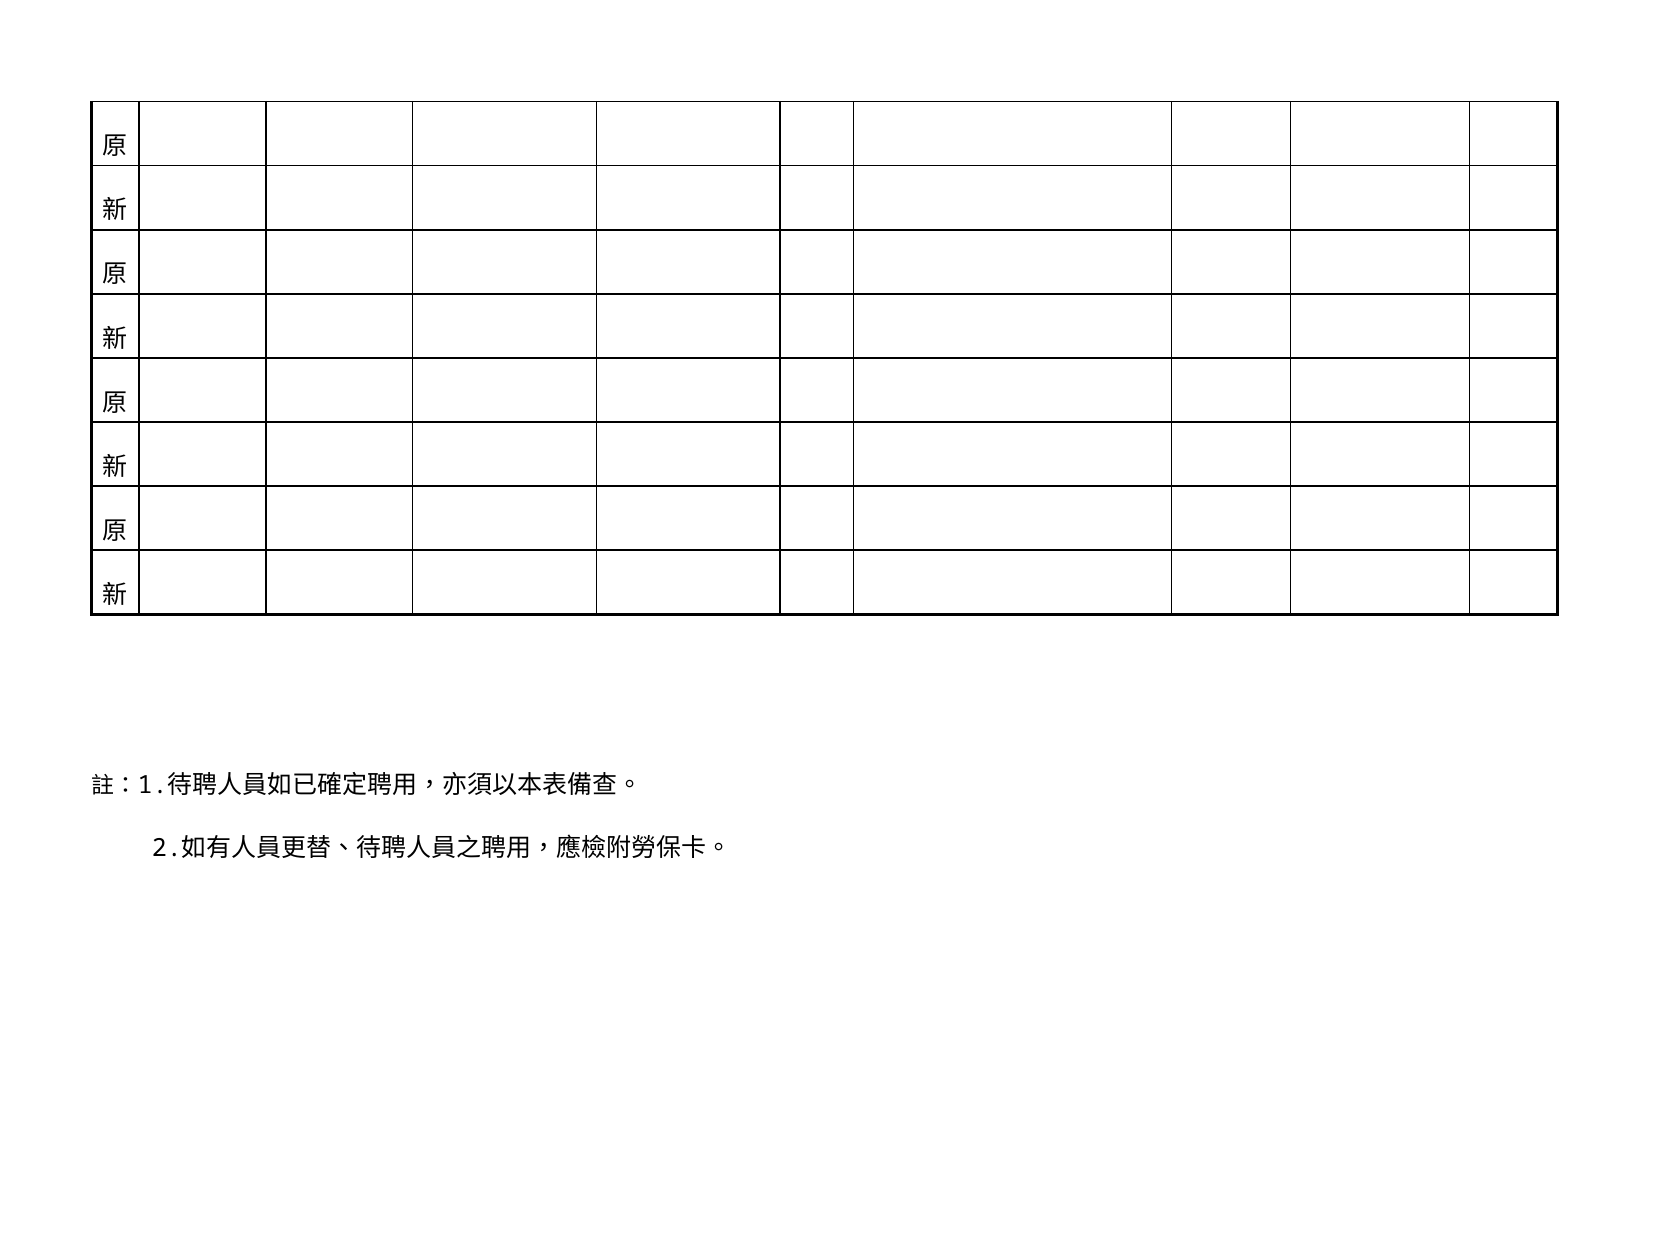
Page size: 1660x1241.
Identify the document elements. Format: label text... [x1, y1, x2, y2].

table_cell [413, 166, 596, 229]
table_cell [267, 166, 412, 229]
table_cell [597, 359, 779, 421]
table_cell 新 [93, 166, 138, 229]
table_cell [781, 487, 853, 549]
table_cell [1470, 231, 1556, 293]
table_cell [597, 551, 779, 613]
table_cell [1172, 359, 1290, 421]
table_cell [140, 423, 265, 485]
text 2.如有人員更替、待聘人員之聘用，應檢附勞保卡。 [92, 804, 1560, 866]
table_cell [781, 166, 853, 229]
table_cell 原 [93, 102, 138, 165]
table_cell 新 [93, 423, 138, 485]
table_cell [413, 551, 596, 613]
table_cell [1291, 295, 1469, 357]
table_cell [267, 102, 412, 165]
table_cell [1291, 423, 1469, 485]
table_cell [1172, 102, 1290, 165]
table_cell [597, 102, 779, 165]
table_cell [413, 295, 596, 357]
table_cell 原 [93, 487, 138, 549]
table_cell [597, 423, 779, 485]
table_cell 新 [93, 551, 138, 613]
table_cell [140, 166, 265, 229]
table_cell [854, 231, 1171, 293]
table_cell [1172, 231, 1290, 293]
table_cell [267, 551, 412, 613]
table_cell [1470, 295, 1556, 357]
table_cell [597, 295, 779, 357]
table_cell [1470, 551, 1556, 613]
table_cell [1172, 166, 1290, 229]
table_cell [597, 231, 779, 293]
table_cell [267, 423, 412, 485]
table_cell [140, 295, 265, 357]
table_cell [854, 295, 1171, 357]
table_cell [1291, 231, 1469, 293]
table_cell [1470, 102, 1556, 165]
table_cell [1291, 102, 1469, 165]
table_cell [1291, 551, 1469, 613]
table_cell [854, 359, 1171, 421]
table_cell 原 [93, 231, 138, 293]
table_cell [1470, 423, 1556, 485]
table_cell [267, 359, 412, 421]
table_cell [140, 359, 265, 421]
table_cell [1470, 487, 1556, 549]
table_cell [413, 231, 596, 293]
table_cell 新 [93, 295, 138, 357]
table_cell [597, 487, 779, 549]
table_cell [1291, 487, 1469, 549]
table_cell [140, 231, 265, 293]
table_cell [1470, 359, 1556, 421]
table_cell [1470, 166, 1556, 229]
table_cell [140, 487, 265, 549]
table_cell [854, 487, 1171, 549]
table_cell [1172, 423, 1290, 485]
text 註：1.待聘人員如已確定聘用，亦須以本表備查。 [92, 741, 1560, 804]
table_cell [413, 423, 596, 485]
table_cell [781, 295, 853, 357]
table_cell [413, 487, 596, 549]
table_cell [1291, 166, 1469, 229]
table_cell [781, 359, 853, 421]
table_cell [854, 551, 1171, 613]
table_cell [854, 102, 1171, 165]
table_cell [781, 102, 853, 165]
table_cell [267, 231, 412, 293]
table_cell [597, 166, 779, 229]
table_cell [781, 551, 853, 613]
table_cell 原 [93, 359, 138, 421]
table_cell [413, 359, 596, 421]
table_cell [267, 295, 412, 357]
table_cell [140, 551, 265, 613]
table_cell [140, 102, 265, 165]
table_cell [854, 423, 1171, 485]
table_cell [267, 487, 412, 549]
table_cell [413, 102, 596, 165]
table_cell [1172, 487, 1290, 549]
table_cell [781, 231, 853, 293]
table_cell [1172, 551, 1290, 613]
table_cell [854, 166, 1171, 229]
table_cell [1172, 295, 1290, 357]
table_cell [1291, 359, 1469, 421]
table_cell [781, 423, 853, 485]
